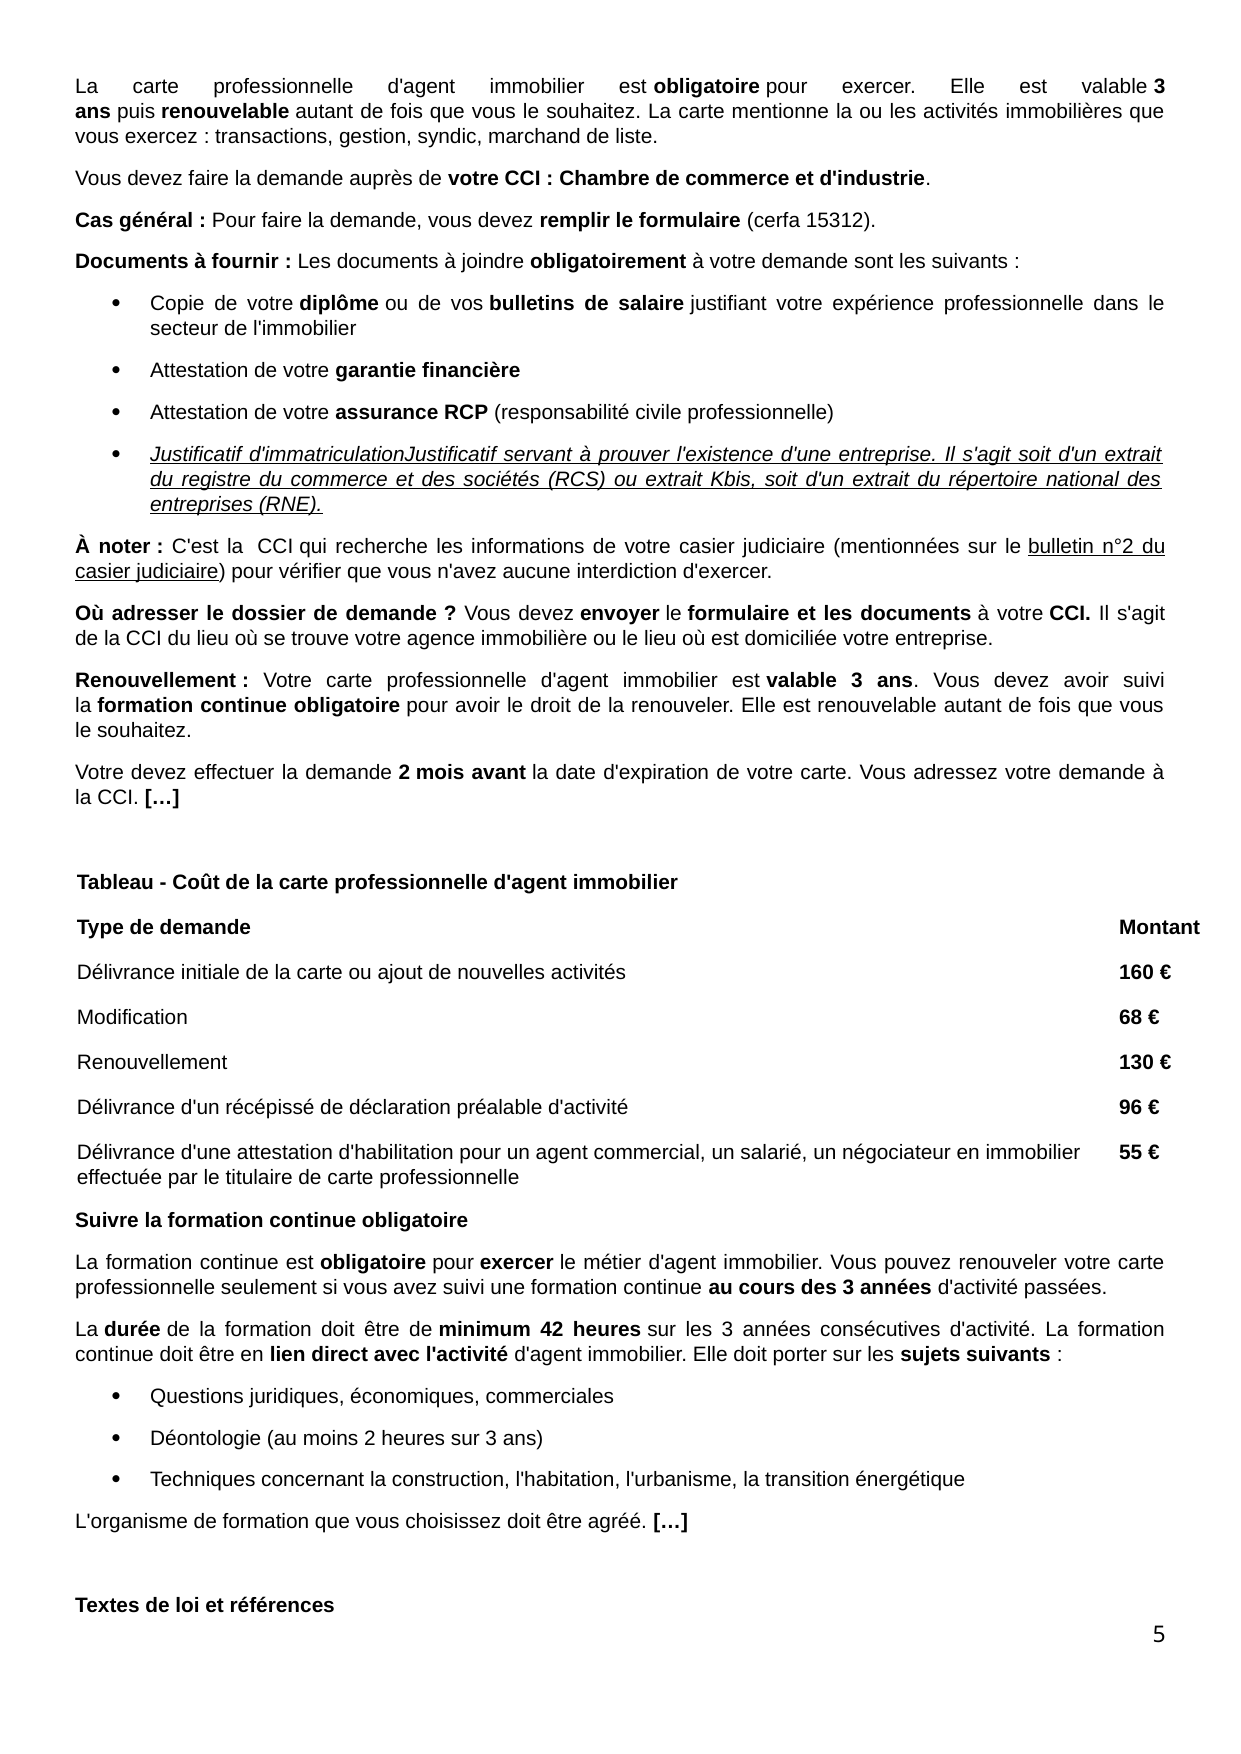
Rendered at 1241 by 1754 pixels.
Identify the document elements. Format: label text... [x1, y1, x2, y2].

table_cell 96 € [1117, 1093, 1212, 1138]
text La carte professionnelle d'agent immobilier est obligatoire pour exercer. Elle est valable 3 ans puis renouvelable autant de fois que vous le souhaitez. La carte mentionne la ou les activités immobilières que vous exercez : transactions, gestion, syndic, marchand de liste. [75, 74, 1165, 148]
table_cell 130 € [1117, 1048, 1212, 1093]
list Techniques concernant la construction, l'habitation, l'urbanisme, la transition énergétique [112, 1467, 1165, 1491]
table_header Tableau - Coût de la carte professionnelle d'agent immobilier [75, 868, 1212, 913]
table_cell Délivrance initiale de la carte ou ajout de nouvelles activités [75, 958, 1117, 1003]
table_cell 68 € [1117, 1003, 1212, 1048]
table_cell 55 € [1117, 1138, 1212, 1208]
list Attestation de votre assurance RCP (responsabilité civile professionnelle) [112, 400, 1165, 424]
table_cell Délivrance d'un récépissé de déclaration préalable d'activité [75, 1093, 1117, 1138]
table_cell Renouvellement [75, 1048, 1117, 1093]
list Déontologie (au moins 2 heures sur 3 ans) [112, 1425, 1165, 1449]
table_cell Modification [75, 1003, 1117, 1048]
text Suivre la formation continue obligatoire [75, 1208, 1165, 1232]
table_cell Type de demande [75, 913, 1117, 958]
text Où adresser le dossier de demande ? Vous devez envoyer le formulaire et les documents à votre CCI. Il s'agit de la CCI du lieu où se trouve votre agence immobilière ou le lieu où est domiciliée votre entreprise. [75, 601, 1165, 650]
text Documents à fournir : Les documents à joindre obligatoirement à votre demande sont les suivants : [75, 249, 1165, 273]
list Justificatif d'immatriculationJustificatif servant à prouver l'existence d'une entreprise. Il s'agit soit d'un extrait du registre du commerce et des sociétés (RCS) ou extrait Kbis, soit d'un extrait du répertoire national des entreprises (RNE). [112, 442, 1165, 516]
list Copie de votre diplôme ou de vos bulletins de salaire justifiant votre expérience professionnelle dans le secteur de l'immobilier [112, 291, 1165, 340]
text Renouvellement : Votre carte professionnelle d'agent immobilier est valable 3 ans. Vous devez avoir suivi la formation continue obligatoire pour avoir le droit de la renouveler. Elle est renouvelable autant de fois que vous le souhaitez. [75, 668, 1165, 742]
text La formation continue est obligatoire pour exercer le métier d'agent immobilier. Vous pouvez renouveler votre carte professionnelle seulement si vous avez suivi une formation continue au cours des 3 années d'activité passées. [75, 1250, 1165, 1299]
table_cell Montant [1117, 913, 1212, 958]
text Textes de loi et références [75, 1593, 1165, 1617]
table_cell 160 € [1117, 958, 1212, 1003]
text Cas général : Pour faire la demande, vous devez remplir le formulaire (cerfa 15312). [75, 207, 1165, 231]
list Questions juridiques, économiques, commerciales [112, 1383, 1165, 1408]
list Attestation de votre garantie financière [112, 358, 1165, 382]
text La durée de la formation doit être de minimum 42 heures sur les 3 années consécutives d'activité. La formation continue doit être en lien direct avec l'activité d'agent immobilier. Elle doit porter sur les sujets suivants : [75, 1317, 1165, 1366]
text Vous devez faire la demande auprès de votre CCI : Chambre de commerce et d'industrie. [75, 166, 1165, 190]
text L'organisme de formation que vous choisissez doit être agréé. […] [75, 1509, 1165, 1533]
text À noter : C'est la CCI qui recherche les informations de votre casier judiciaire (mentionnées sur le bulletin n°2 du casier judiciaire) pour vérifier que vous n'avez aucune interdiction d'exercer. [75, 534, 1165, 583]
text Votre devez effectuer la demande 2 mois avant la date d'expiration de votre carte. Vous adressez votre demande à la CCI. […] [75, 759, 1165, 809]
table_cell Délivrance d'une attestation d'habilitation pour un agent commercial, un salarié, un négociateur en immobilier effectuée par le titulaire de carte professionnelle [75, 1138, 1117, 1208]
